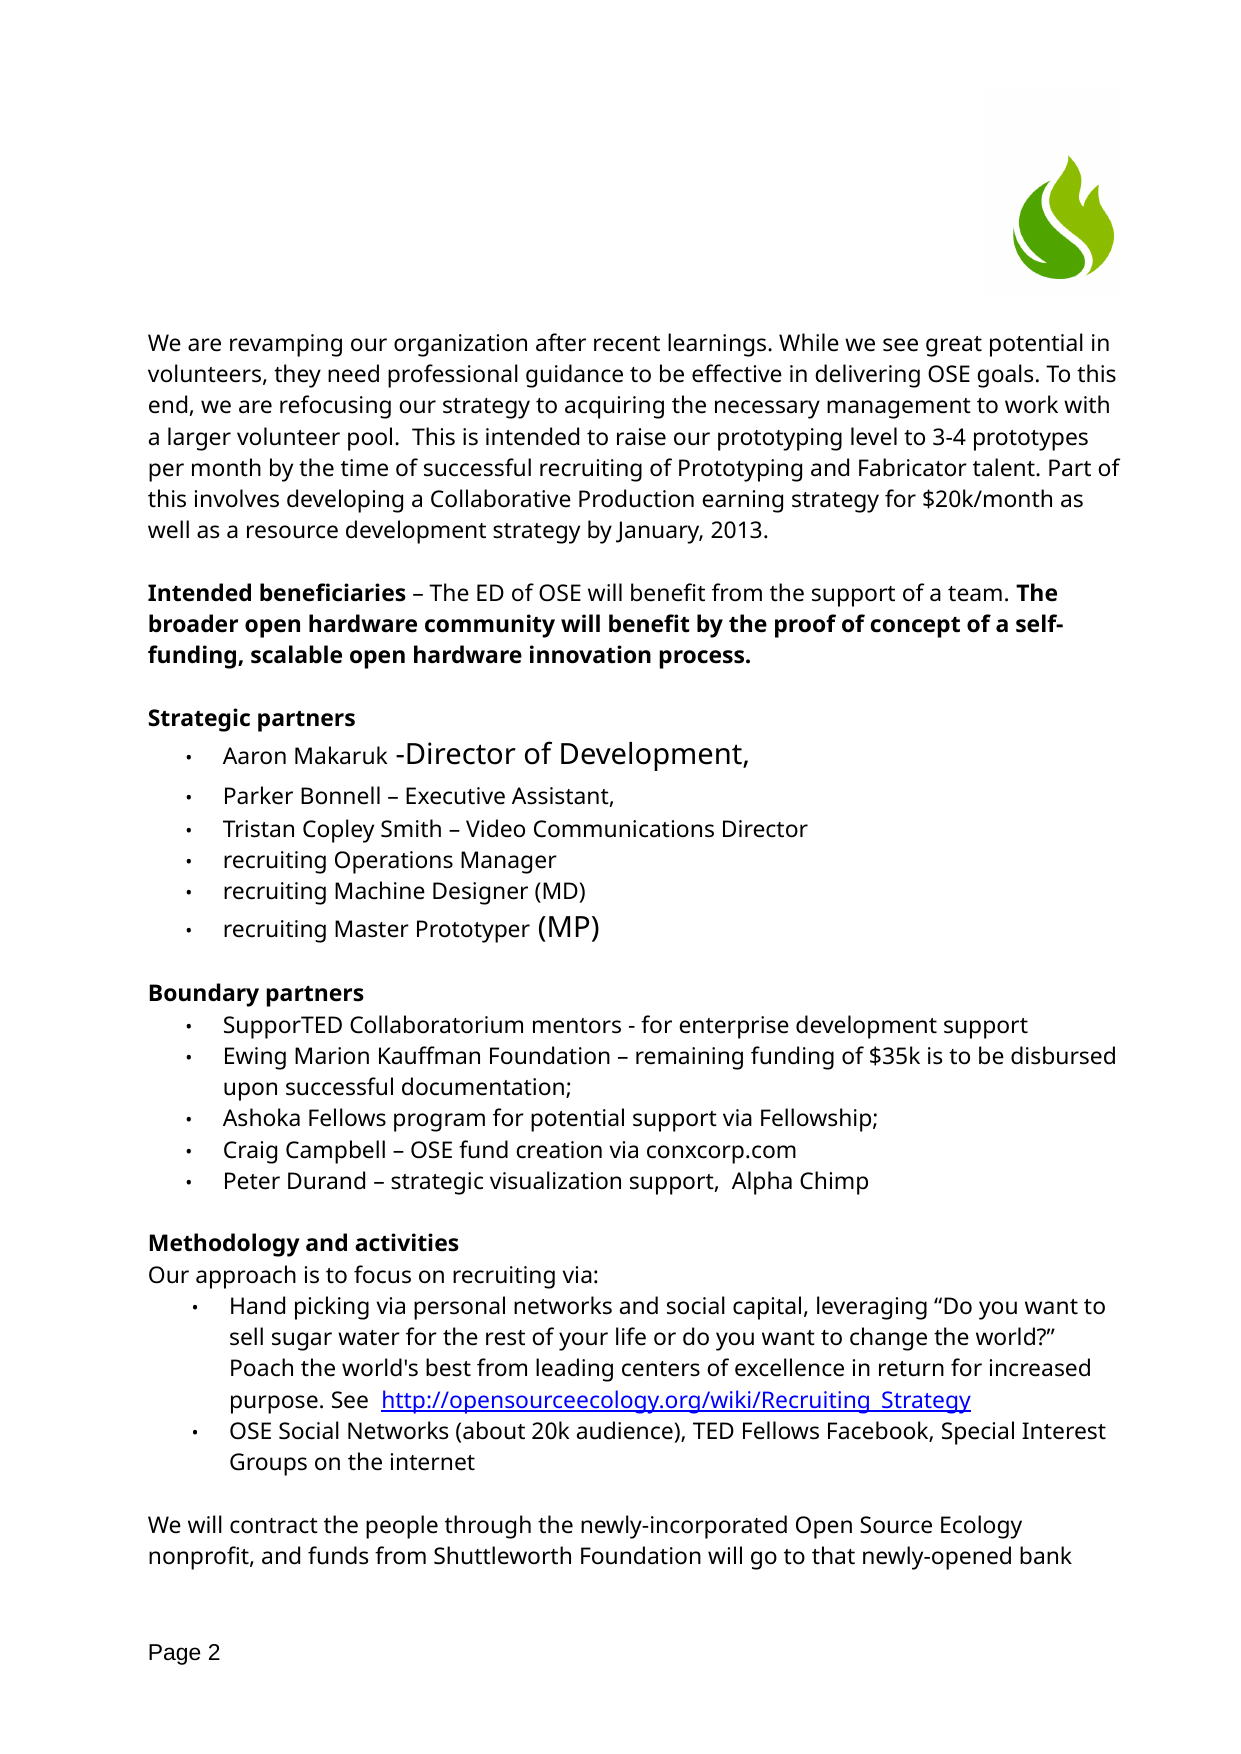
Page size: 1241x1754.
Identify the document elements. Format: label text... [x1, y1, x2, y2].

list SupporTED Collaboratorium mentors - for enterprise development support [185, 1008, 1122, 1040]
list OSE Social Networks (about 20k audience), TED Fellows Facebook, Special Interest Groups on the internet [191, 1415, 1122, 1477]
list Hand picking via personal networks and social capital, leveraging “Do you want to sell sugar water for the rest of your life or do you want to change the world?” Poach the world's best from leading centers of excellence in return for increased purpose. See http://opensourceecology.org/wiki/Recruiting_Strategy [191, 1290, 1122, 1415]
text We will contract the people through the newly-incorporated Open Source Ecology nonprofit, and funds from Shuttleworth Foundation will go to that newly-opened bank [148, 1508, 1122, 1571]
text Methodology and activities [148, 1227, 1122, 1258]
list Tristan Copley Smith – Video Communications Director [185, 813, 1122, 844]
text Strategic partners [148, 702, 1122, 733]
list recruiting Operations Manager [185, 844, 1122, 875]
list Ewing Marion Kauffman Foundation – remaining funding of $35k is to be disbursed upon successful documentation; [185, 1040, 1122, 1102]
list Ashoka Fellows program for potential support via Fellowship; [185, 1102, 1122, 1133]
list recruiting Machine Designer (MD) [185, 875, 1122, 906]
text We are revamping our organization after recent learnings. While we see great potential in volunteers, they need professional guidance to be effective in delivering OSE goals. To this end, we are refocusing our strategy to acquiring the necessary management to work with a larger volunteer pool. This is intended to raise our prototyping level to 3-4 prototypes per month by the time of successful recruiting of Prototyping and Fabricator talent. Part of this involves developing a Collaborative Production earning strategy for $20k/month as well as a resource development strategy by January, 2013. [148, 327, 1122, 546]
text Our approach is to focus on recruiting via: [148, 1258, 1122, 1290]
picture [981, 83, 1026, 298]
list recruiting Master Prototyper (MP) [185, 906, 1122, 946]
text Intended beneficiaries – The ED of OSE will benefit from the support of a team. The broader open hardware community will benefit by the proof of concept of a self-funding, scalable open hardware innovation process. [148, 577, 1122, 671]
list Parker Bonnell – Executive Assistant, [185, 773, 1122, 813]
list Peter Durand – strategic visualization support, Alpha Chimp [185, 1165, 1122, 1196]
text Boundary partners [148, 977, 1122, 1008]
list Craig Campbell – OSE fund creation via conxcorp.com [185, 1133, 1122, 1165]
